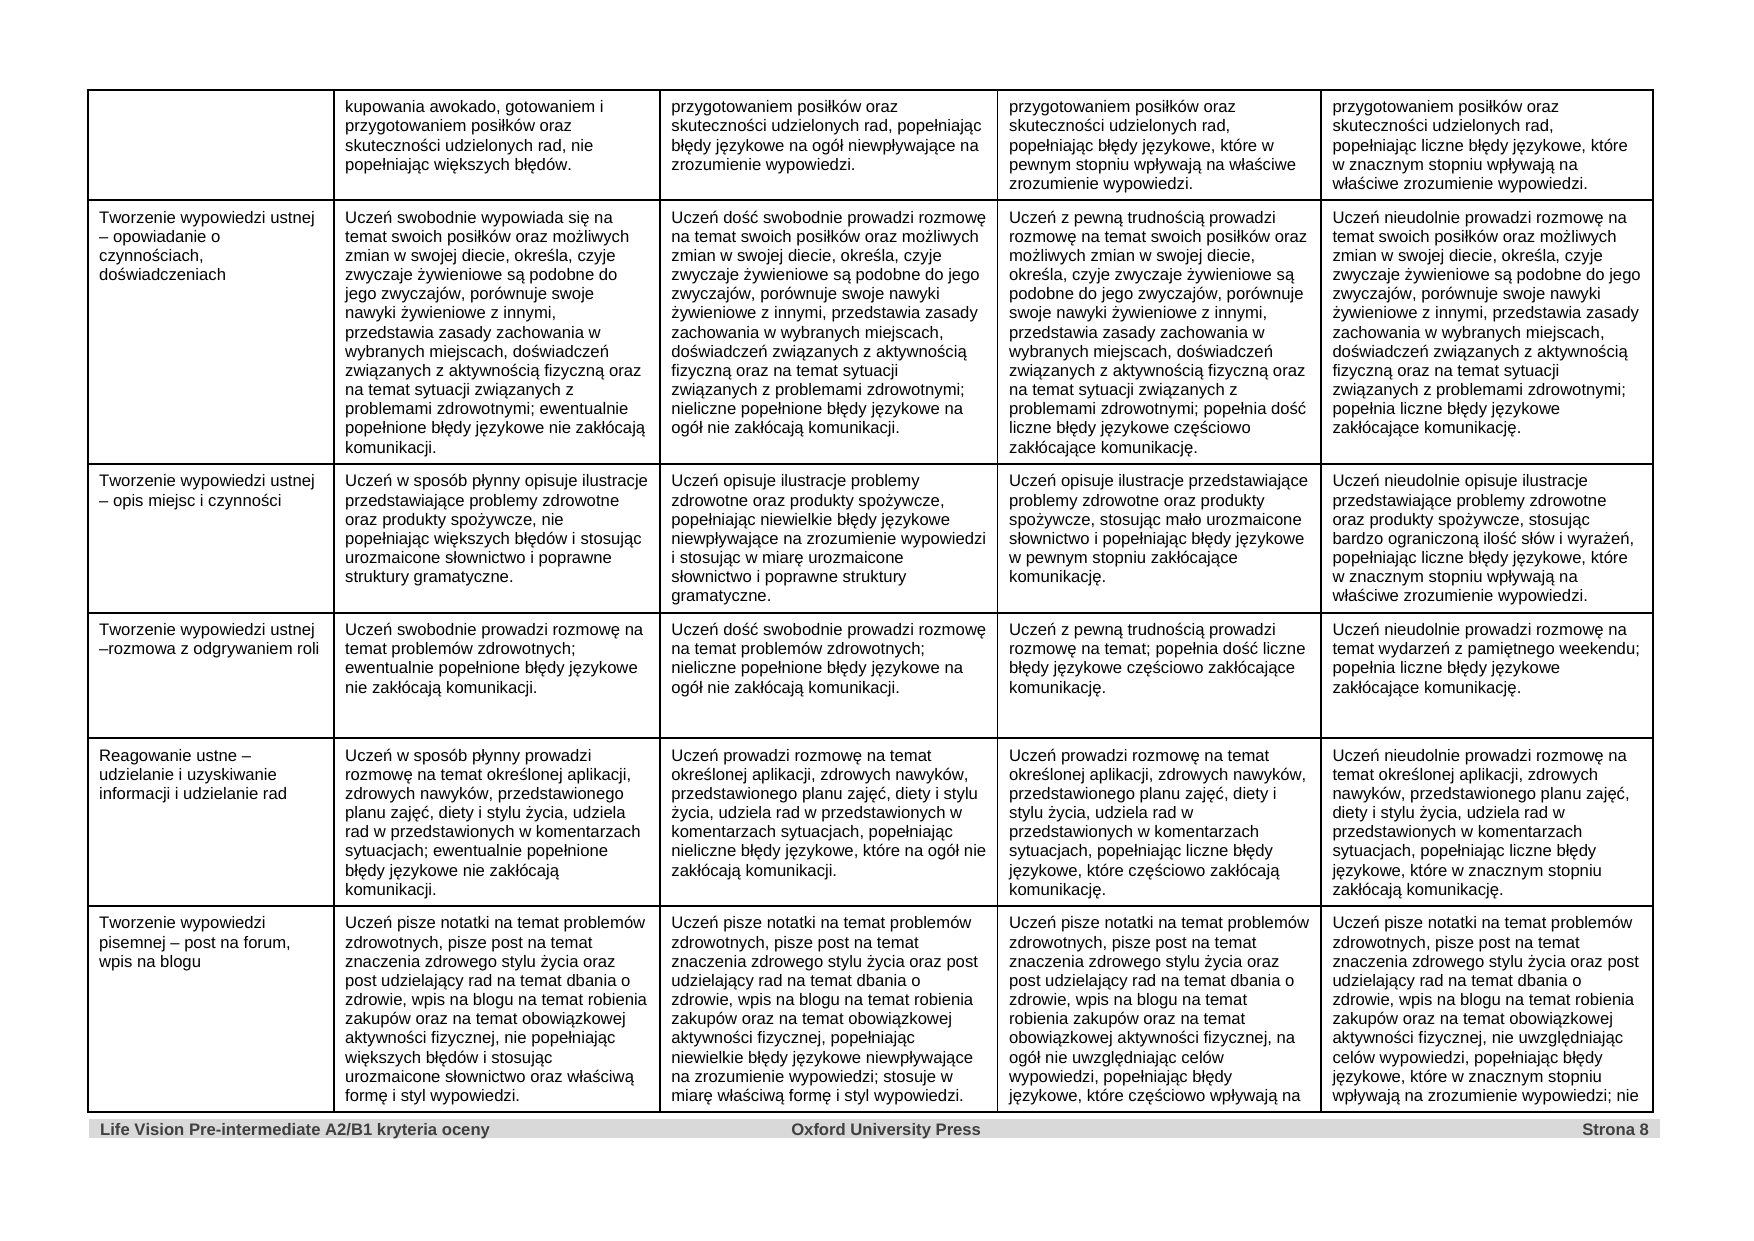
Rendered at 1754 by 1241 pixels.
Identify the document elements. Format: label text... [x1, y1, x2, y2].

table_cell Uczeń opisuje ilustracje problemy zdrowotne oraz produkty spożywcze, popełniając niewielkie błędy językowe niewpływające na zrozumienie wypowiedzi i stosując w miarę urozmaicone słownictwo i poprawne struktury gramatyczne. [661, 465, 997, 612]
table_cell [1658, 89, 1663, 199]
table_cell Uczeń pisze notatki na temat problemów zdrowotnych, pisze post na temat znaczenia zdrowego stylu życia oraz post udzielający rad na temat dbania o zdrowie, wpis na blogu na temat robienia zakupów oraz na temat obowiązkowej aktywności fizycznej, popełniając niewielkie błędy językowe niewpływające na zrozumienie wypowiedzi; stosuje w miarę właściwą formę i styl wypowiedzi. [661, 907, 997, 1111]
table_cell Uczeń pisze notatki na temat problemów zdrowotnych, pisze post na temat znaczenia zdrowego stylu życia oraz post udzielający rad na temat dbania o zdrowie, wpis na blogu na temat robienia zakupów oraz na temat obowiązkowej aktywności fizycznej, nie uwzględniając celów wypowiedzi, popełniając błędy językowe, które w znacznym stopniu wpływają na zrozumienie wypowiedzi; nie [1322, 907, 1652, 1111]
table_cell Uczeń prowadzi rozmowę na temat określonej aplikacji, zdrowych nawyków, przedstawionego planu zajęć, diety i stylu życia, udziela rad w przedstawionych w komentarzach sytuacjach, popełniając liczne błędy językowe, które częściowo zakłócają komunikację. [998, 739, 1320, 905]
table_cell Uczeń w sposób płynny prowadzi rozmowę na temat określonej aplikacji, zdrowych nawyków, przedstawionego planu zajęć, diety i stylu życia, udziela rad w przedstawionych w komentarzach sytuacjach; ewentualnie popełnione błędy językowe nie zakłócają komunikacji. [335, 739, 659, 905]
table_cell Uczeń pisze notatki na temat problemów zdrowotnych, pisze post na temat znaczenia zdrowego stylu życia oraz post udzielający rad na temat dbania o zdrowie, wpis na blogu na temat robienia zakupów oraz na temat obowiązkowej aktywności fizycznej, na ogół nie uwzględniając celów wypowiedzi, popełniając błędy językowe, które częściowo wpływają na [998, 907, 1320, 1111]
table_cell przygotowaniem posiłków oraz skuteczności udzielonych rad, popełniając błędy językowe, które w pewnym stopniu wpływają na właściwe zrozumienie wypowiedzi. [998, 91, 1320, 199]
table_cell Uczeń w sposób płynny opisuje ilustracje przedstawiające problemy zdrowotne oraz produkty spożywcze, nie popełniając większych błędów i stosując urozmaicone słownictwo i poprawne struktury gramatyczne. [335, 465, 659, 612]
table_cell [1658, 463, 1663, 612]
table_cell [89, 91, 333, 199]
table_cell [1654, 612, 1658, 737]
table_cell [1654, 737, 1658, 905]
table_cell przygotowaniem posiłków oraz skuteczności udzielonych rad, popełniając błędy językowe na ogół niewpływające na zrozumienie wypowiedzi. [661, 91, 997, 199]
table_cell Uczeń nieudolnie opisuje ilustracje przedstawiające problemy zdrowotne oraz produkty spożywcze, stosując bardzo ograniczoną ilość słów i wyrażeń, popełniając liczne błędy językowe, które w znacznym stopniu wpływają na właściwe zrozumienie wypowiedzi. [1322, 465, 1652, 612]
table_cell kupowania awokado, gotowaniem i przygotowaniem posiłków oraz skuteczności udzielonych rad, nie popełniając większych błędów. [335, 91, 659, 199]
table_cell Uczeń nieudolnie prowadzi rozmowę na temat określonej aplikacji, zdrowych nawyków, przedstawionego planu zajęć, diety i stylu życia, udziela rad w przedstawionych w komentarzach sytuacjach, popełniając liczne błędy językowe, które w znacznym stopniu zakłócają komunikację. [1322, 739, 1652, 905]
table_cell Uczeń nieudolnie prowadzi rozmowę na temat swoich posiłków oraz możliwych zmian w swojej diecie, określa, czyje zwyczaje żywieniowe są podobne do jego zwyczajów, porównuje swoje nawyki żywieniowe z innymi, przedstawia zasady zachowania w wybranych miejscach, doświadczeń związanych z aktywnością fizyczną oraz na temat sytuacji związanych z problemami zdrowotnymi; popełnia liczne błędy językowe zakłócające komunikację. [1322, 201, 1652, 463]
table_cell Tworzenie wypowiedzi pisemnej – post na forum, wpis na blogu [89, 907, 333, 1111]
table_cell Uczeń pisze notatki na temat problemów zdrowotnych, pisze post na temat znaczenia zdrowego stylu życia oraz post udzielający rad na temat dbania o zdrowie, wpis na blogu na temat robienia zakupów oraz na temat obowiązkowej aktywności fizycznej, nie popełniając większych błędów i stosując urozmaicone słownictwo oraz właściwą formę i styl wypowiedzi. [335, 907, 659, 1111]
table_cell Uczeń opisuje ilustracje przedstawiające problemy zdrowotne oraz produkty spożywcze, stosując mało urozmaicone słownictwo i popełniając błędy językowe w pewnym stopniu zakłócające komunikację. [998, 465, 1320, 612]
table_cell [1654, 89, 1658, 199]
table_cell [1658, 612, 1663, 737]
table_cell Tworzenie wypowiedzi ustnej – opowiadanie o czynnościach, doświadczeniach [89, 201, 333, 463]
table_cell Tworzenie wypowiedzi ustnej – opis miejsc i czynności [89, 465, 333, 612]
table_cell Reagowanie ustne – udzielanie i uzyskiwanie informacji i udzielanie rad [89, 739, 333, 905]
table_cell Uczeń swobodnie prowadzi rozmowę na temat problemów zdrowotnych; ewentualnie popełnione błędy językowe nie zakłócają komunikacji. [335, 614, 659, 737]
table_cell Uczeń prowadzi rozmowę na temat określonej aplikacji, zdrowych nawyków, przedstawionego planu zajęć, diety i stylu życia, udziela rad w przedstawionych w komentarzach sytuacjach, popełniając nieliczne błędy językowe, które na ogół nie zakłócają komunikacji. [661, 739, 997, 905]
table_cell [1658, 905, 1663, 1111]
table_cell Uczeń nieudolnie prowadzi rozmowę na temat wydarzeń z pamiętnego weekendu; popełnia liczne błędy językowe zakłócające komunikację. [1322, 614, 1652, 737]
table_cell [1654, 463, 1658, 612]
table_cell Uczeń dość swobodnie prowadzi rozmowę na temat problemów zdrowotnych; nieliczne popełnione błędy językowe na ogół nie zakłócają komunikacji. [661, 614, 997, 737]
table_cell [1654, 905, 1658, 1111]
table_cell [1658, 199, 1663, 463]
table_cell Tworzenie wypowiedzi ustnej –rozmowa z odgrywaniem roli [89, 614, 333, 737]
table_cell [1658, 737, 1663, 905]
table_cell [1654, 199, 1658, 463]
table_cell Uczeń swobodnie wypowiada się na temat swoich posiłków oraz możliwych zmian w swojej diecie, określa, czyje zwyczaje żywieniowe są podobne do jego zwyczajów, porównuje swoje nawyki żywieniowe z innymi, przedstawia zasady zachowania w wybranych miejscach, doświadczeń związanych z aktywnością fizyczną oraz na temat sytuacji związanych z problemami zdrowotnymi; ewentualnie popełnione błędy językowe nie zakłócają komunikacji. [335, 201, 659, 463]
table_cell Uczeń z pewną trudnością prowadzi rozmowę na temat swoich posiłków oraz możliwych zmian w swojej diecie, określa, czyje zwyczaje żywieniowe są podobne do jego zwyczajów, porównuje swoje nawyki żywieniowe z innymi, przedstawia zasady zachowania w wybranych miejscach, doświadczeń związanych z aktywnością fizyczną oraz na temat sytuacji związanych z problemami zdrowotnymi; popełnia dość liczne błędy językowe częściowo zakłócające komunikację. [998, 201, 1320, 463]
table_cell Uczeń z pewną trudnością prowadzi rozmowę na temat; popełnia dość liczne błędy językowe częściowo zakłócające komunikację. [998, 614, 1320, 737]
table_cell Uczeń dość swobodnie prowadzi rozmowę na temat swoich posiłków oraz możliwych zmian w swojej diecie, określa, czyje zwyczaje żywieniowe są podobne do jego zwyczajów, porównuje swoje nawyki żywieniowe z innymi, przedstawia zasady zachowania w wybranych miejscach, doświadczeń związanych z aktywnością fizyczną oraz na temat sytuacji związanych z problemami zdrowotnymi; nieliczne popełnione błędy językowe na ogół nie zakłócają komunikacji. [661, 201, 997, 463]
table_cell przygotowaniem posiłków oraz skuteczności udzielonych rad, popełniając liczne błędy językowe, które w znacznym stopniu wpływają na właściwe zrozumienie wypowiedzi. [1322, 91, 1652, 199]
